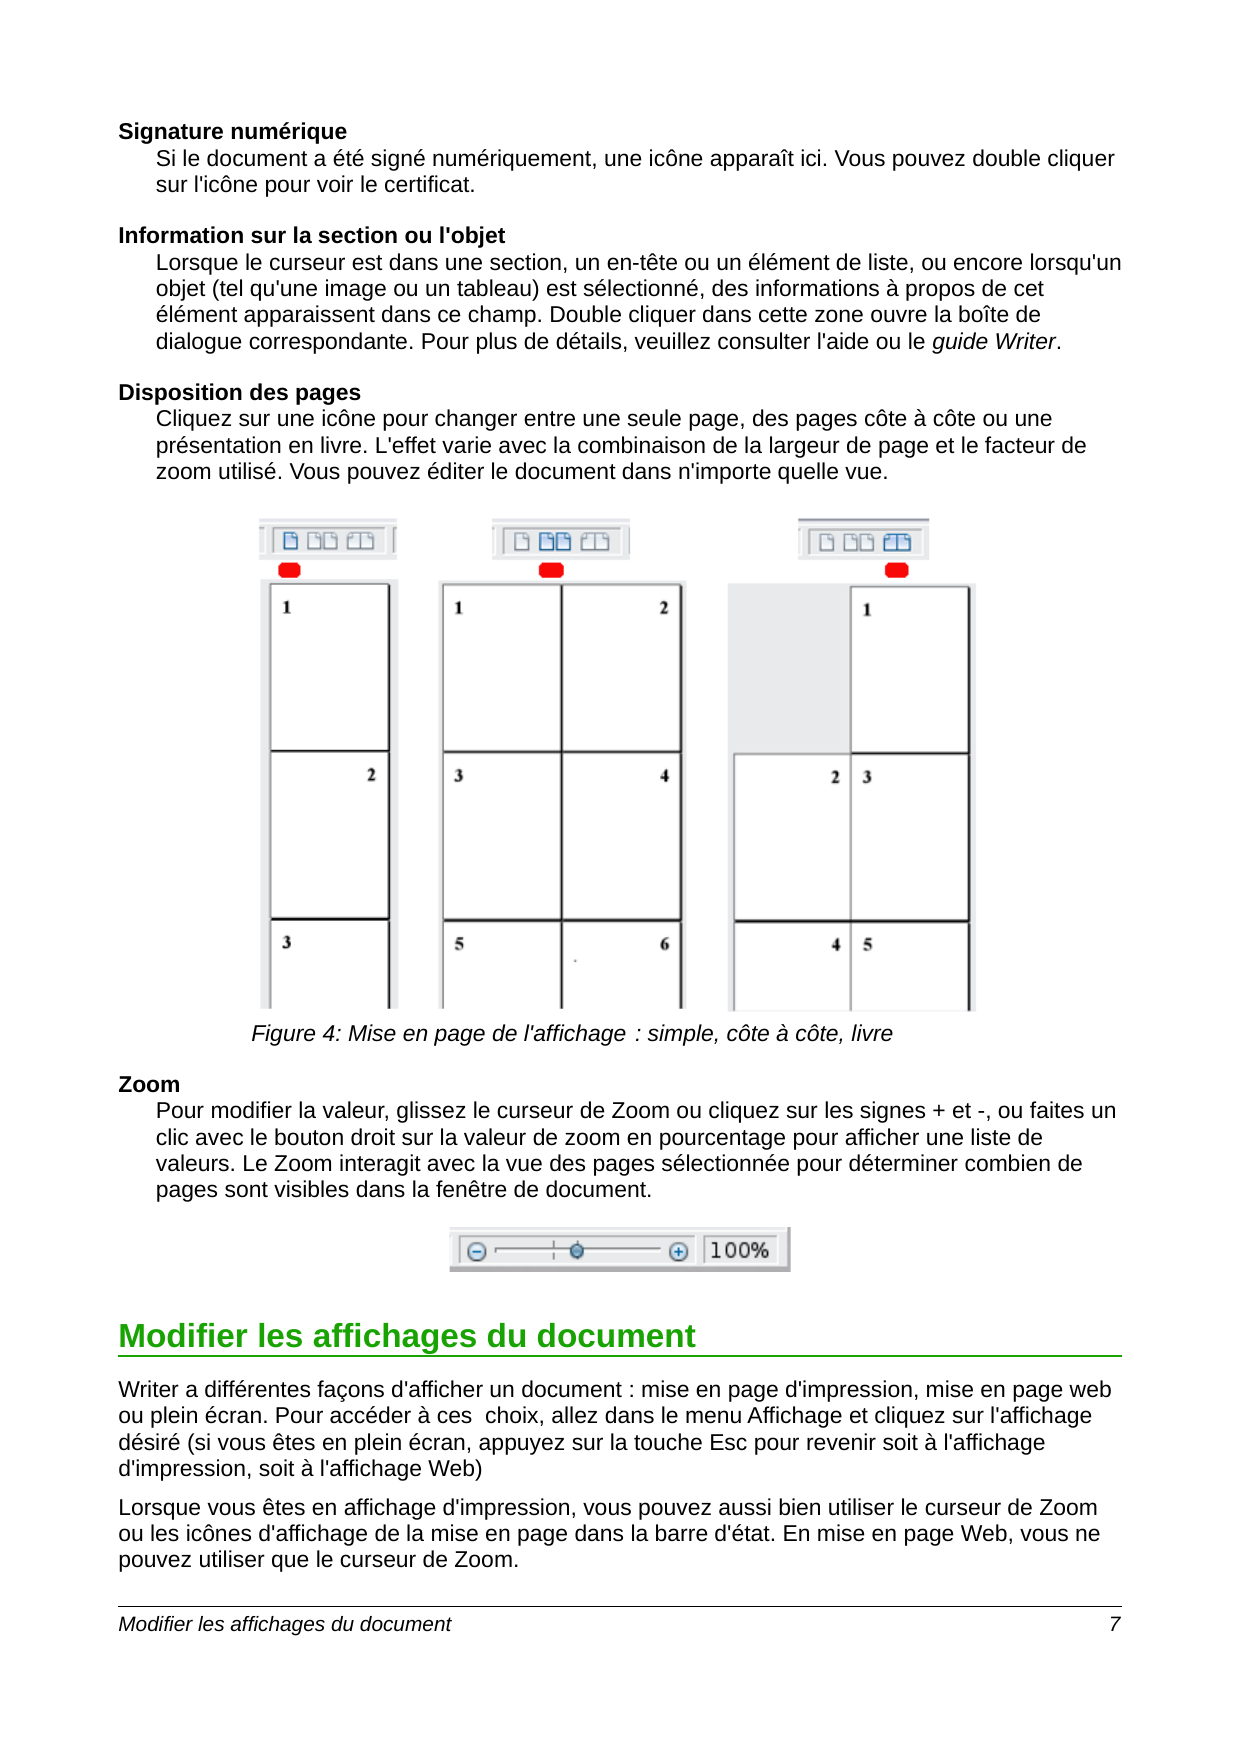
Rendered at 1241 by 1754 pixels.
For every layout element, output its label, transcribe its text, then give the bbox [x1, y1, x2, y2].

text Cliquez sur une icône pour changer entre une seule page, des pages côte à côte ou une présentation en livre. L'effet varie avec la combinaison de la largeur de page et le facteur de zoom utilisé. Vous pouvez éditer le document dans n'importe quelle vue. [156, 405, 1122, 484]
subtitle Modifier les affichages du document [118, 1316, 1122, 1355]
text Pour modifier la valeur, glissez le curseur de Zoom ou cliquez sur les signes + et -, ou faites un clic avec le bouton droit sur la valeur de zoom en pourcentage pour afficher une liste de valeurs. Le Zoom interagit avec la vue des pages sélectionnée pour déterminer combien de pages sont visibles dans la fenêtre de document. [156, 1097, 1122, 1203]
text Si le document a été signé numériquement, une icône apparaît ici. Vous pouvez double cliquer sur l'icône pour voir le certificat. [156, 144, 1122, 197]
text Zoom [118, 1071, 1122, 1097]
picture [449, 1227, 791, 1272]
text Figure 4: Mise en page de l'affichage : simple, côte à côte, livre [251, 1020, 989, 1046]
text Lorsque le curseur est dans une section, un en-tête ou un élément de liste, ou encore lorsqu'un objet (tel qu'une image ou un tableau) est sélectionné, des informations à propos de cet élément apparaissent dans ce champ. Double cliquer dans cette zone ouvre la boîte de dialogue correspondante. Pour plus de détails, veuillez consulter l'aide ou le guide Writer. [156, 248, 1122, 354]
text Lorsque vous êtes en affichage d'impression, vous pouvez aussi bien utiliser le curseur de Zoom ou les icônes d'affichage de la mise en page dans la barre d'état. En mise en page Web, vous ne pouvez utiliser que le curseur de Zoom. [118, 1494, 1122, 1573]
text Information sur la section ou l'objet [118, 222, 1122, 248]
picture [251, 509, 990, 1020]
text Signature numérique [118, 118, 1122, 144]
text Disposition des pages [118, 379, 1122, 405]
text Writer a différentes façons d'afficher un document : mise en page d'impression, mise en page web ou plein écran. Pour accéder à ces choix, allez dans le menu Affichage et cliquez sur l'affichage désiré (si vous êtes en plein écran, appuyez sur la touche Esc pour revenir soit à l'affichage d'impression, soit à l'affichage Web) [118, 1376, 1122, 1481]
